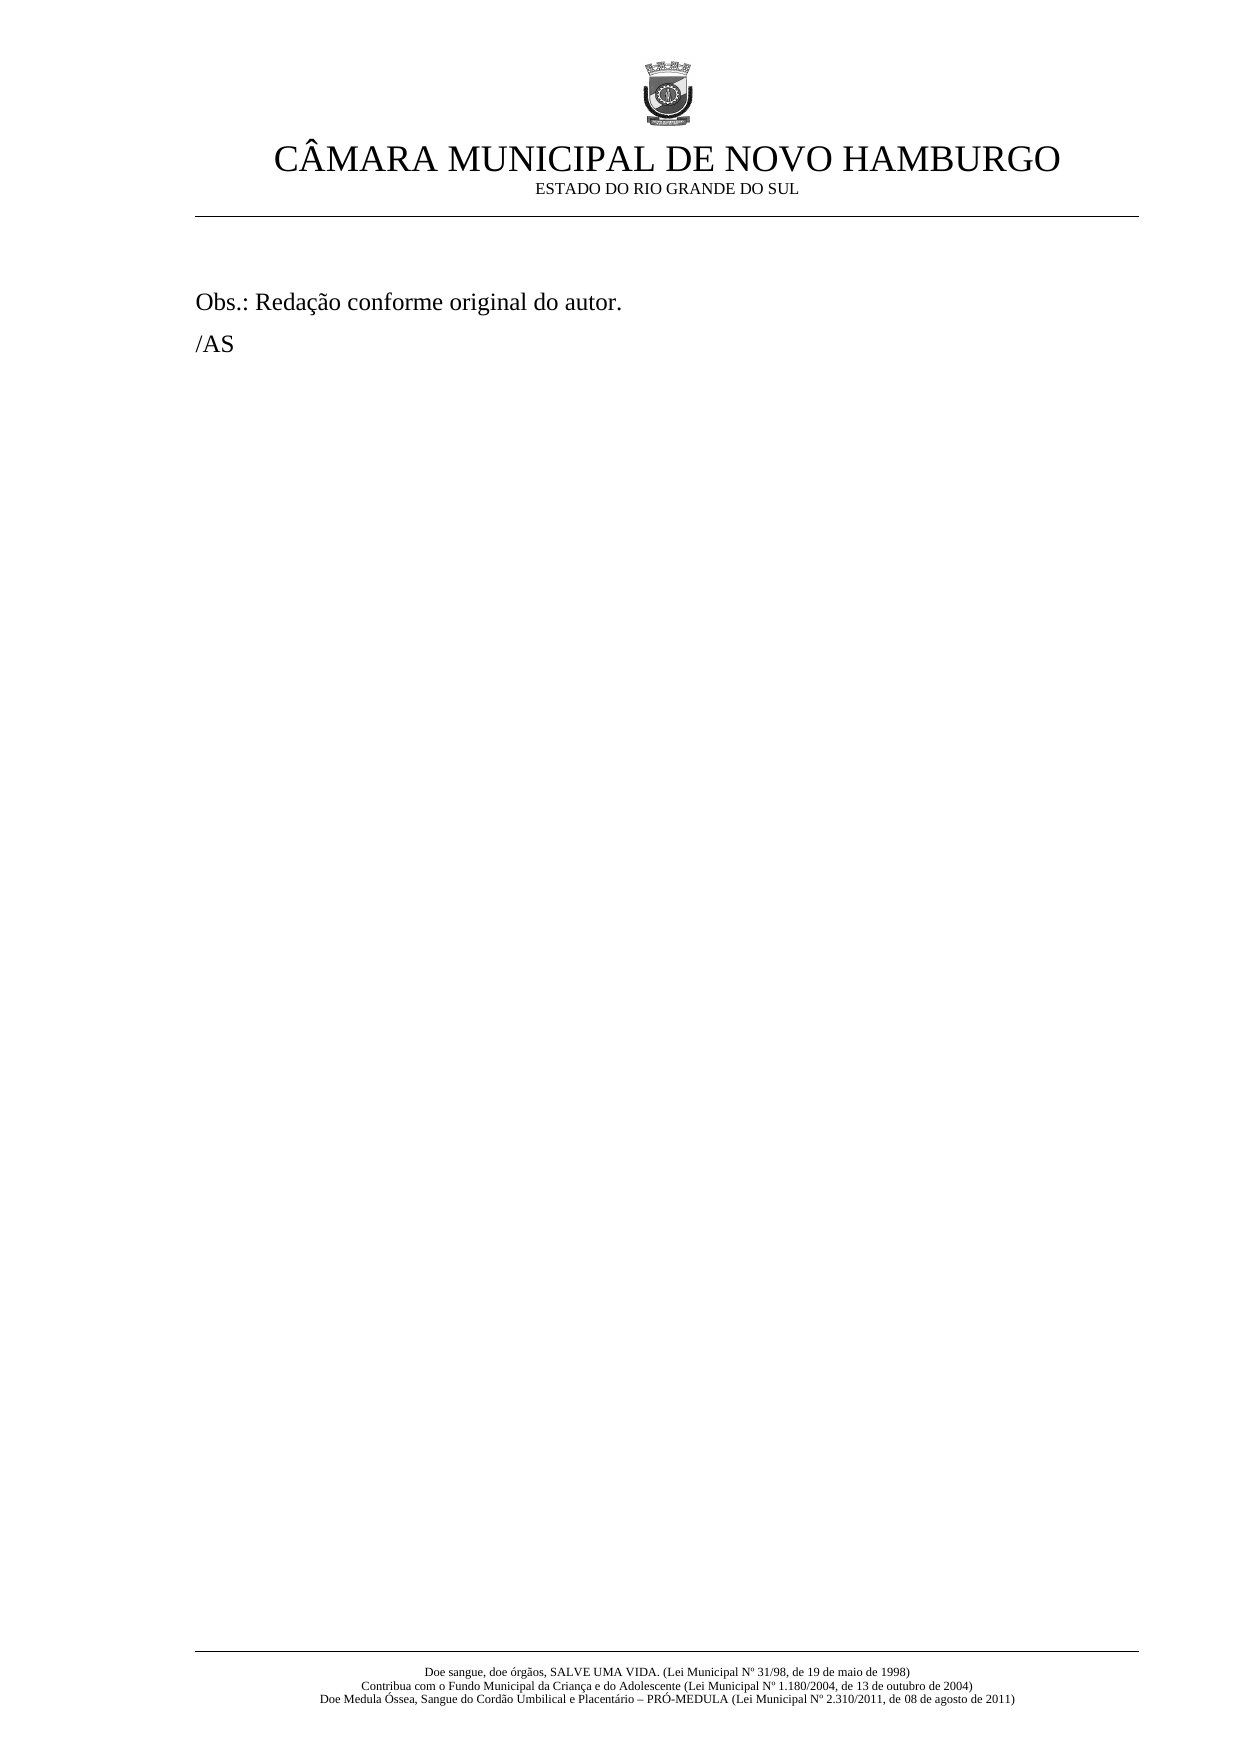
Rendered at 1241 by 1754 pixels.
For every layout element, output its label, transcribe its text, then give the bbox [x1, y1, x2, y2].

text /AS [195, 330, 1139, 358]
text Obs.: Redação conforme original do autor. [195, 288, 1139, 316]
